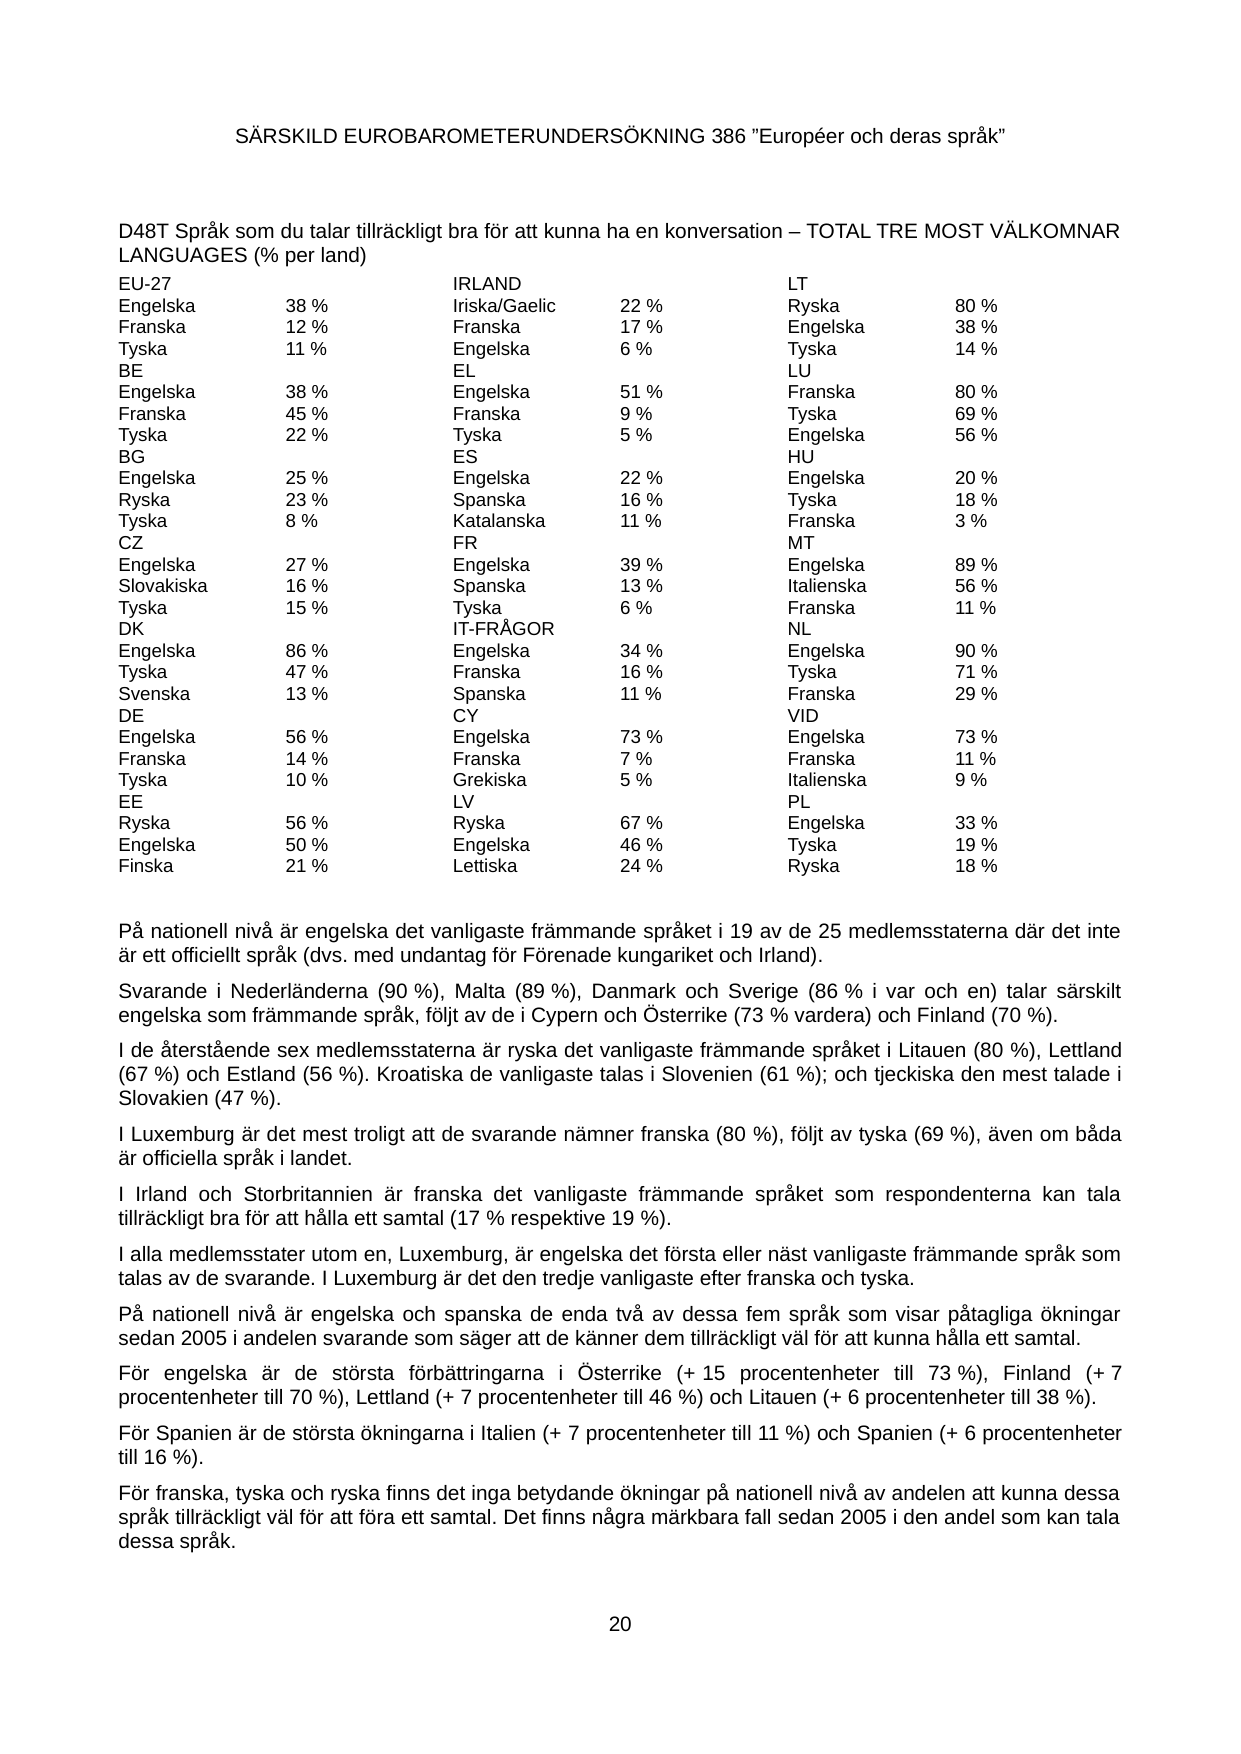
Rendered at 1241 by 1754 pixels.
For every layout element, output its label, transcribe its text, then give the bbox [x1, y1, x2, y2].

table_cell 10 % [285, 769, 453, 791]
table_cell 13 % [285, 683, 453, 704]
table_cell DK [118, 618, 453, 640]
table_cell 71 % [955, 661, 1122, 683]
table_cell 3 % [955, 510, 1122, 532]
table_cell Franska [118, 403, 285, 424]
table_cell 51 % [620, 381, 787, 402]
table_cell Engelska [453, 338, 620, 359]
table_cell Engelska [118, 554, 285, 575]
table_cell Franska [788, 597, 955, 618]
table_cell FR [453, 532, 787, 553]
table_cell Engelska [118, 295, 285, 316]
text I de återstående sex medlemsstaterna är ryska det vanligaste främmande språket i Litauen (80 %), Lettland (67 %) och Estland (56 %). Kroatiska de vanligaste talas i Slovenien (61 %); och tjeckiska den mest talade i Slovakien (47 %). [118, 1038, 1122, 1110]
table_cell Ryska [118, 812, 285, 834]
text I Luxemburg är det mest troligt att de svarande nämner franska (80 %), följt av tyska (69 %), även om båda är officiella språk i landet. [118, 1122, 1122, 1170]
table_cell Engelska [788, 467, 955, 489]
table_cell Italienska [788, 575, 955, 597]
table_cell 6 % [620, 338, 787, 359]
table_cell 11 % [285, 338, 453, 359]
table_cell Svenska [118, 683, 285, 704]
table_cell Italienska [788, 769, 955, 791]
table_cell Engelska [118, 834, 285, 855]
table_cell CY [453, 704, 787, 726]
table_cell MT [788, 532, 1122, 553]
table_cell Engelska [788, 812, 955, 834]
table_cell 47 % [285, 661, 453, 683]
table_cell Tyska [453, 424, 620, 446]
text Svarande i Nederländerna (90 %), Malta (89 %), Danmark och Sverige (86 % i var och en) talar särskilt engelska som främmande språk, följt av de i Cypern och Österrike (73 % vardera) och Finland (70 %). [118, 978, 1122, 1026]
table_cell 9 % [955, 769, 1122, 791]
table_cell Spanska [453, 683, 620, 704]
table_cell 14 % [955, 338, 1122, 359]
table_cell 38 % [285, 381, 453, 402]
table_cell Ryska [118, 489, 285, 510]
table_cell 38 % [285, 295, 453, 316]
table_cell 33 % [955, 812, 1122, 834]
table_cell BE [118, 359, 453, 381]
table_cell Engelska [453, 726, 620, 747]
table_cell Lettiska [453, 855, 620, 877]
table_cell 11 % [955, 748, 1122, 769]
table_cell IT-FRÅGOR [453, 618, 787, 640]
table_cell 19 % [955, 834, 1122, 855]
table_cell Franska [118, 748, 285, 769]
table_cell 73 % [620, 726, 787, 747]
table_cell 80 % [955, 381, 1122, 402]
table_cell 29 % [955, 683, 1122, 704]
table_header EU-27 [118, 273, 453, 295]
table_cell DE [118, 704, 453, 726]
table_cell Engelska [453, 640, 620, 661]
table_cell 73 % [955, 726, 1122, 747]
table_cell HU [788, 446, 1122, 467]
table_cell 16 % [620, 661, 787, 683]
table_cell Engelska [453, 467, 620, 489]
table_cell 21 % [285, 855, 453, 877]
table_cell Engelska [118, 381, 285, 402]
table_cell 80 % [955, 295, 1122, 316]
table_cell EE [118, 791, 453, 812]
table_cell Franska [453, 748, 620, 769]
text På nationell nivå är engelska det vanligaste främmande språket i 19 av de 25 medlemsstaterna där det inte är ett officiellt språk (dvs. med undantag för Förenade kungariket och Irland). [118, 919, 1122, 967]
table_cell Tyska [118, 424, 285, 446]
table_cell 56 % [285, 812, 453, 834]
table_cell Engelska [453, 381, 620, 402]
table_cell 67 % [620, 812, 787, 834]
table_cell 56 % [955, 575, 1122, 597]
table_cell 46 % [620, 834, 787, 855]
table_cell Engelska [118, 726, 285, 747]
table_cell Tyska [118, 661, 285, 683]
table_cell CZ [118, 532, 453, 553]
table_cell 5 % [620, 769, 787, 791]
table_cell 69 % [955, 403, 1122, 424]
table_cell Katalanska [453, 510, 620, 532]
table_cell 15 % [285, 597, 453, 618]
table_cell 20 % [955, 467, 1122, 489]
table_cell 11 % [620, 510, 787, 532]
table_cell 56 % [285, 726, 453, 747]
table_cell Spanska [453, 489, 620, 510]
table_cell Tyska [788, 403, 955, 424]
table_cell 23 % [285, 489, 453, 510]
table_cell Tyska [788, 489, 955, 510]
table_cell Tyska [788, 338, 955, 359]
table_cell Franska [788, 510, 955, 532]
table_cell Slovakiska [118, 575, 285, 597]
table_cell 86 % [285, 640, 453, 661]
table_cell Tyska [118, 510, 285, 532]
table_cell Engelska [788, 316, 955, 338]
table_cell Engelska [788, 554, 955, 575]
table_cell 22 % [620, 295, 787, 316]
table_cell 24 % [620, 855, 787, 877]
table_cell 7 % [620, 748, 787, 769]
table_cell Tyska [118, 338, 285, 359]
table_cell ES [453, 446, 787, 467]
table_cell 50 % [285, 834, 453, 855]
table_cell 38 % [955, 316, 1122, 338]
table_cell Franska [453, 661, 620, 683]
table_cell Franska [118, 316, 285, 338]
table_cell 13 % [620, 575, 787, 597]
table_cell 45 % [285, 403, 453, 424]
table_cell Franska [788, 381, 955, 402]
table_cell Franska [788, 748, 955, 769]
text För Spanien är de största ökningarna i Italien (+ 7 procentenheter till 11 %) och Spanien (+ 6 procentenheter till 16 %). [118, 1421, 1122, 1469]
table_cell 89 % [955, 554, 1122, 575]
table_cell 14 % [285, 748, 453, 769]
table_cell 9 % [620, 403, 787, 424]
table_cell Grekiska [453, 769, 620, 791]
table_cell Tyska [453, 597, 620, 618]
table_cell 8 % [285, 510, 453, 532]
table_cell 90 % [955, 640, 1122, 661]
table_cell 16 % [620, 489, 787, 510]
table_cell Franska [453, 316, 620, 338]
table_cell 34 % [620, 640, 787, 661]
table_cell Tyska [788, 661, 955, 683]
table_cell 11 % [620, 683, 787, 704]
table_cell 6 % [620, 597, 787, 618]
table_cell NL [788, 618, 1122, 640]
table_cell Ryska [788, 855, 955, 877]
table_cell 56 % [955, 424, 1122, 446]
table_cell Ryska [788, 295, 955, 316]
text För engelska är de största förbättringarna i Österrike (+ 15 procentenheter till 73 %), Finland (+ 7 procentenheter till 70 %), Lettland (+ 7 procentenheter till 46 %) och Litauen (+ 6 procentenheter till 38 %). [118, 1361, 1122, 1409]
table_cell Engelska [788, 726, 955, 747]
table_cell Finska [118, 855, 285, 877]
table_cell Tyska [118, 769, 285, 791]
table_cell Franska [453, 403, 620, 424]
table_cell Ryska [453, 812, 620, 834]
table_cell EL [453, 359, 787, 381]
table_cell Engelska [788, 640, 955, 661]
table_cell 16 % [285, 575, 453, 597]
table_cell Engelska [118, 640, 285, 661]
table_cell 25 % [285, 467, 453, 489]
table_cell 27 % [285, 554, 453, 575]
table_cell 11 % [955, 597, 1122, 618]
text På nationell nivå är engelska och spanska de enda två av dessa fem språk som visar påtagliga ökningar sedan 2005 i andelen svarande som säger att de känner dem tillräckligt väl för att kunna hålla ett samtal. [118, 1301, 1122, 1349]
table_cell Engelska [788, 424, 955, 446]
text D48T Språk som du talar tillräckligt bra för att kunna ha en konversation – TOTAL TRE MOST VÄLKOMNAR LANGUAGES (% per land) [118, 219, 1122, 267]
table_cell PL [788, 791, 1122, 812]
table_cell Spanska [453, 575, 620, 597]
table_cell VID [788, 704, 1122, 726]
table_cell LV [453, 791, 787, 812]
table_cell Engelska [118, 467, 285, 489]
table_cell 5 % [620, 424, 787, 446]
table_cell 18 % [955, 855, 1122, 877]
table_cell Franska [788, 683, 955, 704]
text I Irland och Storbritannien är franska det vanligaste främmande språket som respondenterna kan tala tillräckligt bra för att hålla ett samtal (17 % respektive 19 %). [118, 1182, 1122, 1230]
table_cell Iriska/Gaelic [453, 295, 620, 316]
text För franska, tyska och ryska finns det inga betydande ökningar på nationell nivå av andelen att kunna dessa språk tillräckligt väl för att föra ett samtal. Det finns några märkbara fall sedan 2005 i den andel som kan tala dessa språk. [118, 1481, 1122, 1553]
table_cell 39 % [620, 554, 787, 575]
table_cell 18 % [955, 489, 1122, 510]
table_cell 12 % [285, 316, 453, 338]
text I alla medlemsstater utom en, Luxemburg, är engelska det första eller näst vanligaste främmande språk som talas av de svarande. I Luxemburg är det den tredje vanligaste efter franska och tyska. [118, 1242, 1122, 1289]
table_cell Engelska [453, 834, 620, 855]
table_cell Tyska [788, 834, 955, 855]
table_cell 17 % [620, 316, 787, 338]
table_cell 22 % [620, 467, 787, 489]
table_cell Engelska [453, 554, 620, 575]
table_cell 22 % [285, 424, 453, 446]
table_cell Tyska [118, 597, 285, 618]
table_header IRLAND [453, 273, 787, 295]
table_cell BG [118, 446, 453, 467]
table_cell LU [788, 359, 1122, 381]
table_header LT [788, 273, 1122, 295]
